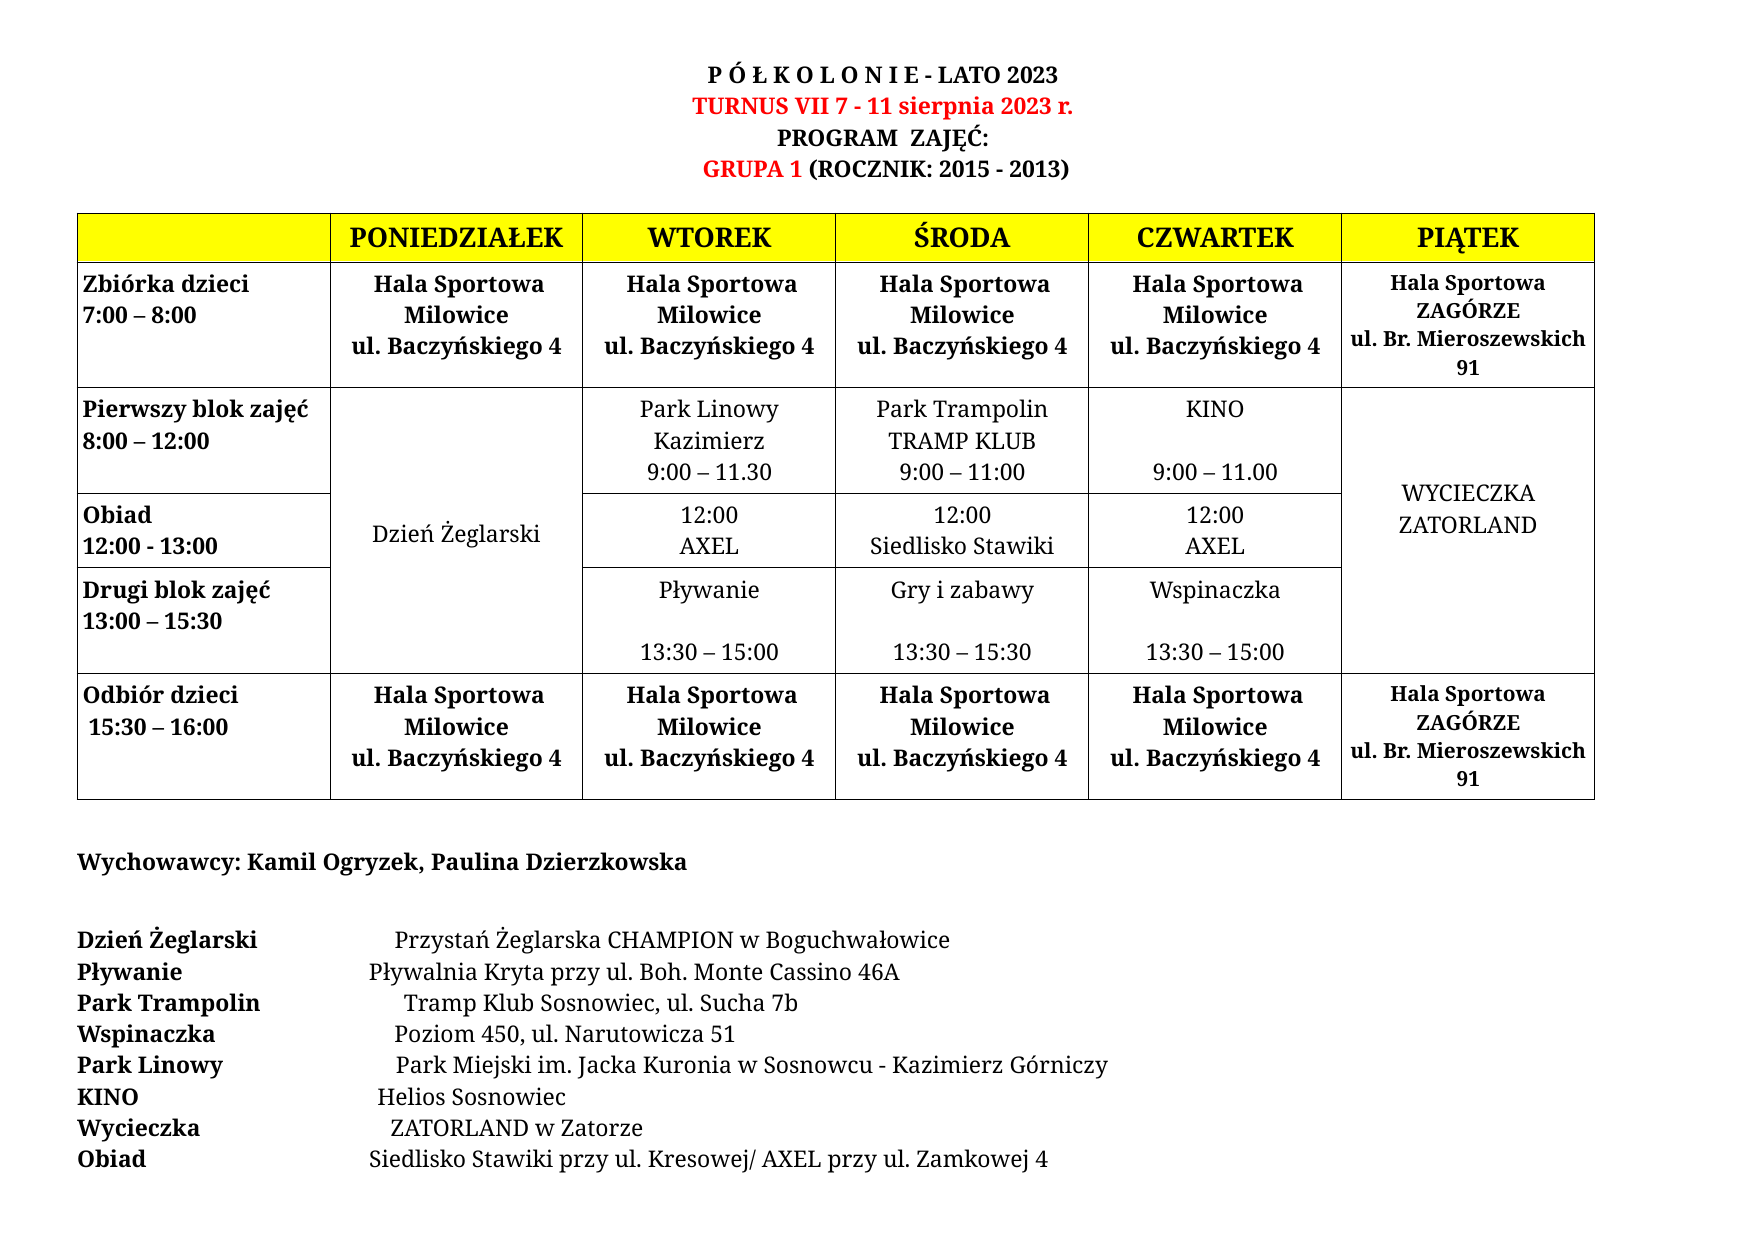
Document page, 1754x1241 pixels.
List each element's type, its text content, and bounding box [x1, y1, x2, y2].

table_cell WYCIECZKA ZATORLAND [1342, 388, 1594, 673]
text GRUPA 1 (ROCZNIK: 2015 - 2013) [77, 153, 1689, 184]
text P Ó Ł K O L O N I E - LATO 2023 [77, 59, 1689, 90]
table_header [78, 214, 330, 261]
text KINO Helios Sosnowiec [77, 1081, 1689, 1112]
table_cell Hala Sportowa Milowice ul. Baczyńskiego 4 [331, 263, 582, 387]
table_cell Pierwszy blok zajęć 8:00 – 12:00 [78, 388, 330, 493]
table_cell Hala Sportowa Milowice ul. Baczyńskiego 4 [836, 674, 1088, 799]
table_cell Park Trampolin TRAMP KLUB 9:00 – 11:00 [836, 388, 1088, 493]
table_header ŚRODA [836, 214, 1088, 261]
table_cell Hala Sportowa ZAGÓRZE ul. Br. Mieroszewskich 91 [1342, 263, 1594, 387]
text TURNUS VII 7 - 11 sierpnia 2023 r. [77, 90, 1689, 122]
table_cell Hala Sportowa Milowice ul. Baczyńskiego 4 [331, 674, 582, 799]
text Obiad Siedlisko Stawiki przy ul. Kresowej/ AXEL przy ul. Zamkowej 4 [77, 1143, 1689, 1174]
text Wycieczka ZATORLAND w Zatorze [77, 1112, 1689, 1143]
table_cell Pływanie 13:30 – 15:00 [583, 568, 835, 673]
text Wychowawcy: Kamil Ogryzek, Paulina Dzierzkowska [77, 846, 1689, 877]
table_cell Hala Sportowa ZAGÓRZE ul. Br. Mieroszewskich 91 [1342, 674, 1594, 799]
table_header WTOREK [583, 214, 835, 261]
table_cell Park Linowy Kazimierz 9:00 – 11.30 [583, 388, 835, 493]
table_cell Hala Sportowa Milowice ul. Baczyńskiego 4 [1089, 674, 1341, 799]
text Pływanie Pływalnia Kryta przy ul. Boh. Monte Cassino 46A [77, 956, 1689, 987]
table_cell Odbiór dzieci 15:30 – 16:00 [78, 674, 330, 799]
table_cell Hala Sportowa Milowice ul. Baczyńskiego 4 [836, 263, 1088, 387]
table_cell Hala Sportowa Milowice ul. Baczyńskiego 4 [583, 674, 835, 799]
text Park Trampolin Tramp Klub Sosnowiec, ul. Sucha 7b [77, 987, 1689, 1018]
table_header PIĄTEK [1342, 214, 1594, 261]
text Dzień Żeglarski Przystań Żeglarska CHAMPION w Boguchwałowice [77, 924, 1689, 956]
table_cell Hala Sportowa Milowice ul. Baczyńskiego 4 [1089, 263, 1341, 387]
table_header PONIEDZIAŁEK [331, 214, 582, 261]
text Park Linowy Park Miejski im. Jacka Kuronia w Sosnowcu - Kazimierz Górniczy [77, 1049, 1689, 1081]
table_cell Gry i zabawy 13:30 – 15:30 [836, 568, 1088, 673]
table_cell Dzień Żeglarski [331, 388, 582, 673]
table_cell 12:00 Siedlisko Stawiki [836, 494, 1088, 567]
table_cell Zbiórka dzieci 7:00 – 8:00 [78, 263, 330, 387]
table_cell KINO 9:00 – 11.00 [1089, 388, 1341, 493]
table_cell Hala Sportowa Milowice ul. Baczyńskiego 4 [583, 263, 835, 387]
table_cell Drugi blok zajęć 13:00 – 15:30 [78, 568, 330, 673]
table_cell Wspinaczka 13:30 – 15:00 [1089, 568, 1341, 673]
table_cell 12:00 AXEL [583, 494, 835, 567]
table_header CZWARTEK [1089, 214, 1341, 261]
table_cell 12:00 AXEL [1089, 494, 1341, 567]
text PROGRAM ZAJĘĆ: [77, 122, 1689, 153]
text Wspinaczka Poziom 450, ul. Narutowicza 51 [77, 1018, 1689, 1049]
table_cell Obiad 12:00 - 13:00 [78, 494, 330, 567]
